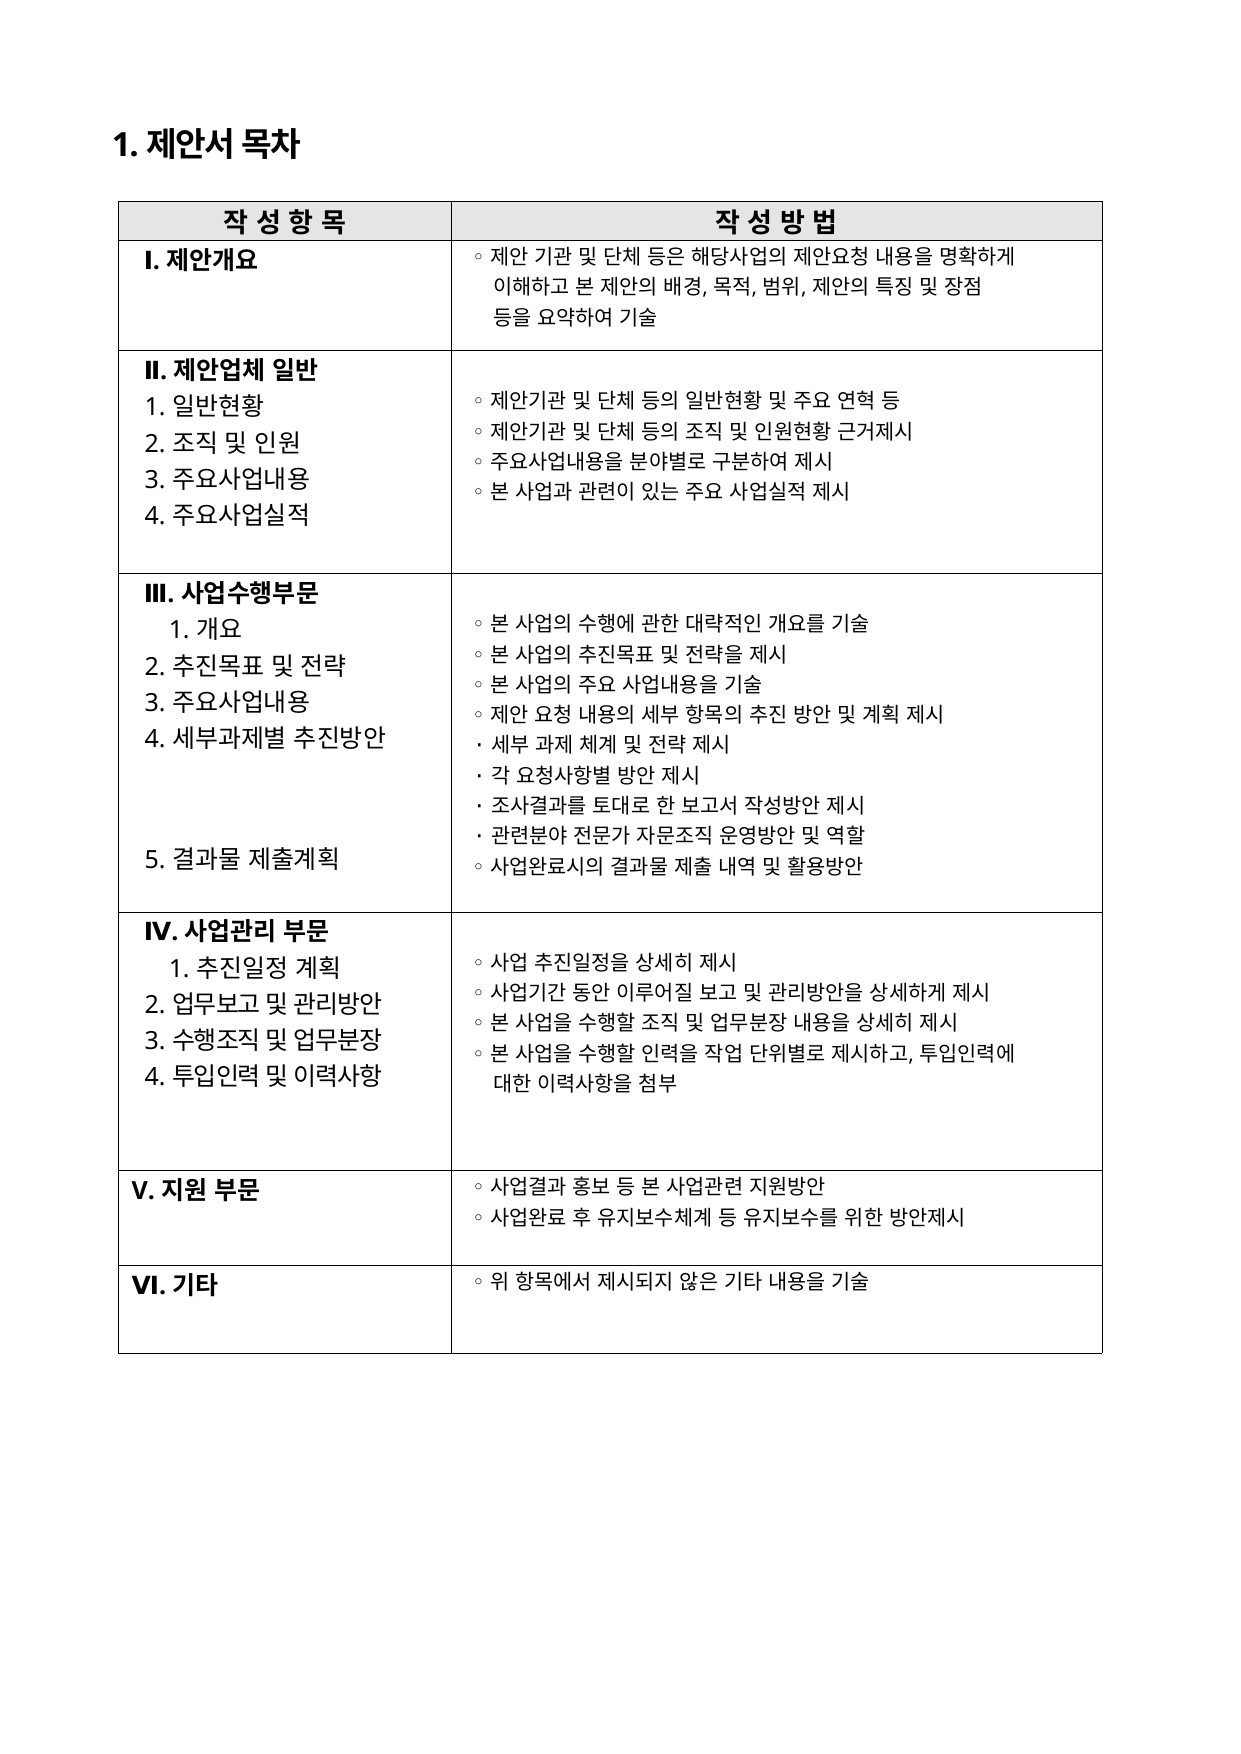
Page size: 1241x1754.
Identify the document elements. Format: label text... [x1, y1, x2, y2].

table_cell ◦ 사업결과 홍보 등 본 사업관련 지원방안 ◦ 사업완료 후 유지보수체계 등 유지보수를 위한 방안제시 [452, 1171, 1102, 1265]
table_cell V. 지원 부문 [119, 1171, 451, 1265]
table_cell Ⅰ. 제안개요 [119, 241, 451, 350]
table_cell ◦ 제안기관 및 단체 등의 일반현황 및 주요 연혁 등 ◦ 제안기관 및 단체 등의 조직 및 인원현황 근거제시 ◦ 주요사업내용을 분야별로 구분하여 제시 ◦ 본 사업과 관련이 있는 주요 사업실적 제시 [452, 351, 1102, 573]
table_cell ◦ 위 항목에서 제시되지 않은 기타 내용을 기술 [452, 1266, 1102, 1353]
table_header 작 성 방 법 [452, 202, 1102, 240]
table_cell Ⅳ. 사업관리 부문 1. 추진일정 계획 2. 업무보고 및 관리방안 3. 수행조직 및 업무분장 4. 투입인력 및 이력사항 [119, 913, 451, 1170]
table_cell Ⅵ. 기타 [119, 1266, 451, 1353]
table_cell Ⅱ. 제안업체 일반 1. 일반현황 2. 조직 및 인원 3. 주요사업내용 4. 주요사업실적 [119, 351, 451, 573]
table_cell ◦ 제안 기관 및 단체 등은 해당사업의 제안요청 내용을 명확하게 이해하고 본 제안의 배경, 목적, 범위, 제안의 특징 및 장점 등을 요약하여 기술 [452, 241, 1102, 350]
text 1. 제안서 목차 [51, 118, 1122, 167]
table_cell ◦ 본 사업의 수행에 관한 대략적인 개요를 기술 ◦ 본 사업의 추진목표 및 전략을 제시 ◦ 본 사업의 주요 사업내용을 기술 ◦ 제안 요청 내용의 세부 항목의 추진 방안 및 계획 제시 ⋅ 세부 과제 체계 및 전략 제시 ⋅ 각 요청사항별 방안 제시 ⋅ 조사결과를 토대로 한 보고서 작성방안 제시 ⋅ 관련분야 전문가 자문조직 운영방안 및 역할 ◦ 사업완료시의 결과물 제출 내역 및 활용방안 [452, 574, 1102, 912]
table_header 작 성 항 목 [119, 202, 451, 240]
table_cell ◦ 사업 추진일정을 상세히 제시 ◦ 사업기간 동안 이루어질 보고 및 관리방안을 상세하게 제시 ◦ 본 사업을 수행할 조직 및 업무분장 내용을 상세히 제시 ◦ 본 사업을 수행할 인력을 작업 단위별로 제시하고, 투입인력에 대한 이력사항을 첨부 [452, 913, 1102, 1170]
table_cell Ⅲ. 사업수행부문 1. 개요 2. 추진목표 및 전략 3. 주요사업내용 4. 세부과제별 추진방안 5. 결과물 제출계획 [119, 574, 451, 912]
